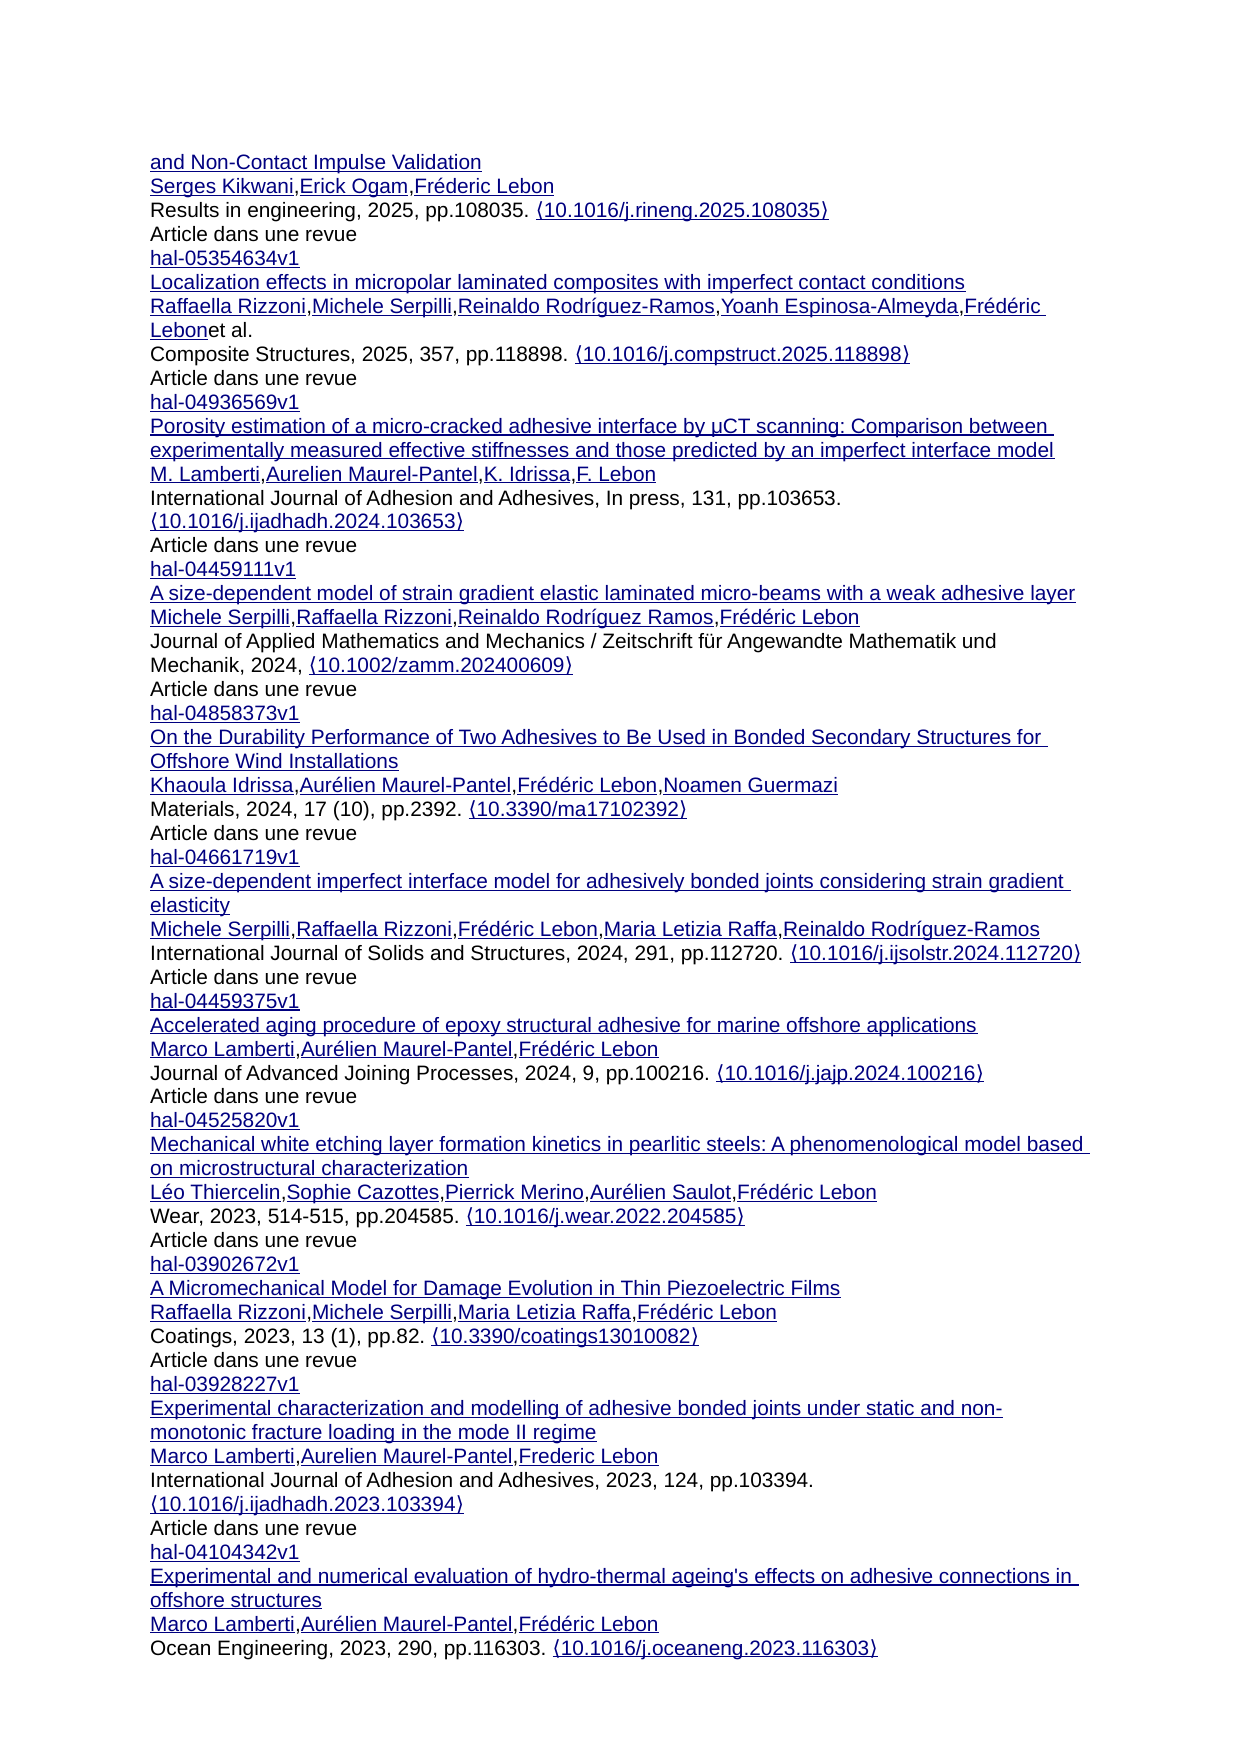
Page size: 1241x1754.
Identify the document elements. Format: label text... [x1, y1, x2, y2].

table_cell A Micromechanical Model for Damage Evolution in Thin Piezoelectric Films Raffaella Rizzoni,Michele Serpilli,Maria Letizia Raffa,Frédéric Lebon Coatings, 2023, 13 (1), pp.82. ⟨10.3390/coatings13010082⟩ Article dans une revue hal-03928227v1 [150, 1276, 1090, 1396]
table_cell and Non-Contact Impulse Validation Serges Kikwani,Erick Ogam,Fréderic Lebon Results in engineering, 2025, pp.108035. ⟨10.1016/j.rineng.2025.108035⟩ Article dans une revue hal-05354634v1 [150, 150, 1090, 270]
table_cell Mechanical white etching layer formation kinetics in pearlitic steels: A phenomenological model based [150, 1132, 1090, 1153]
table_cell A size-dependent imperfect interface model for adhesively bonded joints considering strain gradient elasticity Michele Serpilli,Raffaella Rizzoni,Frédéric Lebon,Maria Letizia Raffa,Reinaldo Rodríguez-Ramos International Journal of Solids and Structures, 2024, 291, pp.112720. ⟨10.1016/j.ijsolstr.2024.112720⟩ Article dans une revue hal-04459375v1 [150, 869, 1090, 1012]
table_cell Experimental and numerical evaluation of hydro-thermal ageing's effects on adhesive connections in offshore structures Marco Lamberti,Aurélien Maurel-Pantel,Frédéric Lebon Ocean Engineering, 2023, 290, pp.116303. ⟨10.1016/j.oceaneng.2023.116303⟩ [150, 1564, 1090, 1659]
table_cell Porosity estimation of a micro-cracked adhesive interface by μCT scanning: Comparison between experimentally measured effective stiffnesses and those predicted by an imperfect interface model M. Lamberti,Aurelien Maurel-Pantel,K. Idrissa,F. Lebon International Journal of Adhesion and Adhesives, In press, 131, pp.103653. ⟨10.1016/j.ijadhadh.2024.103653⟩ Article dans une revue hal-04459111v1 [150, 414, 1090, 581]
table_cell on microstructural characterization Léo Thiercelin,Sophie Cazottes,Pierrick Merino,Aurélien Saulot,Frédéric Lebon Wear, 2023, 514-515, pp.204585. ⟨10.1016/j.wear.2022.204585⟩ Article dans une revue hal-03902672v1 [150, 1154, 1090, 1276]
table_cell Accelerated aging procedure of epoxy structural adhesive for marine offshore applications Marco Lamberti,Aurélien Maurel-Pantel,Frédéric Lebon Journal of Advanced Joining Processes, 2024, 9, pp.100216. ⟨10.1016/j.jajp.2024.100216⟩ Article dans une revue hal-04525820v1 [150, 1013, 1090, 1132]
table_cell On the Durability Performance of Two Adhesives to Be Used in Bonded Secondary Structures for Offshore Wind Installations Khaoula Idrissa,Aurélien Maurel-Pantel,Frédéric Lebon,Noamen Guermazi Materials, 2024, 17 (10), pp.2392. ⟨10.3390/ma17102392⟩ Article dans une revue hal-04661719v1 [150, 725, 1090, 869]
table_cell Experimental characterization and modelling of adhesive bonded joints under static and non-monotonic fracture loading in the mode II regime Marco Lamberti,Aurelien Maurel-Pantel,Frederic Lebon International Journal of Adhesion and Adhesives, 2023, 124, pp.103394. ⟨10.1016/j.ijadhadh.2023.103394⟩ Article dans une revue hal-04104342v1 [150, 1396, 1090, 1563]
table_cell A size‐dependent model of strain gradient elastic laminated micro‐beams with a weak adhesive layer Michele Serpilli,Raffaella Rizzoni,Reinaldo Rodríguez Ramos,Frédéric Lebon Journal of Applied Mathematics and Mechanics / Zeitschrift für Angewandte Mathematik und Mechanik, 2024, ⟨10.1002/zamm.202400609⟩ Article dans une revue hal-04858373v1 [150, 581, 1090, 725]
table_cell Localization effects in micropolar laminated composites with imperfect contact conditions Raffaella Rizzoni,Michele Serpilli,Reinaldo Rodríguez-Ramos,Yoanh Espinosa-Almeyda,Frédéric Lebonet al. Composite Structures, 2025, 357, pp.118898. ⟨10.1016/j.compstruct.2025.118898⟩ Article dans une revue hal-04936569v1 [150, 270, 1090, 413]
